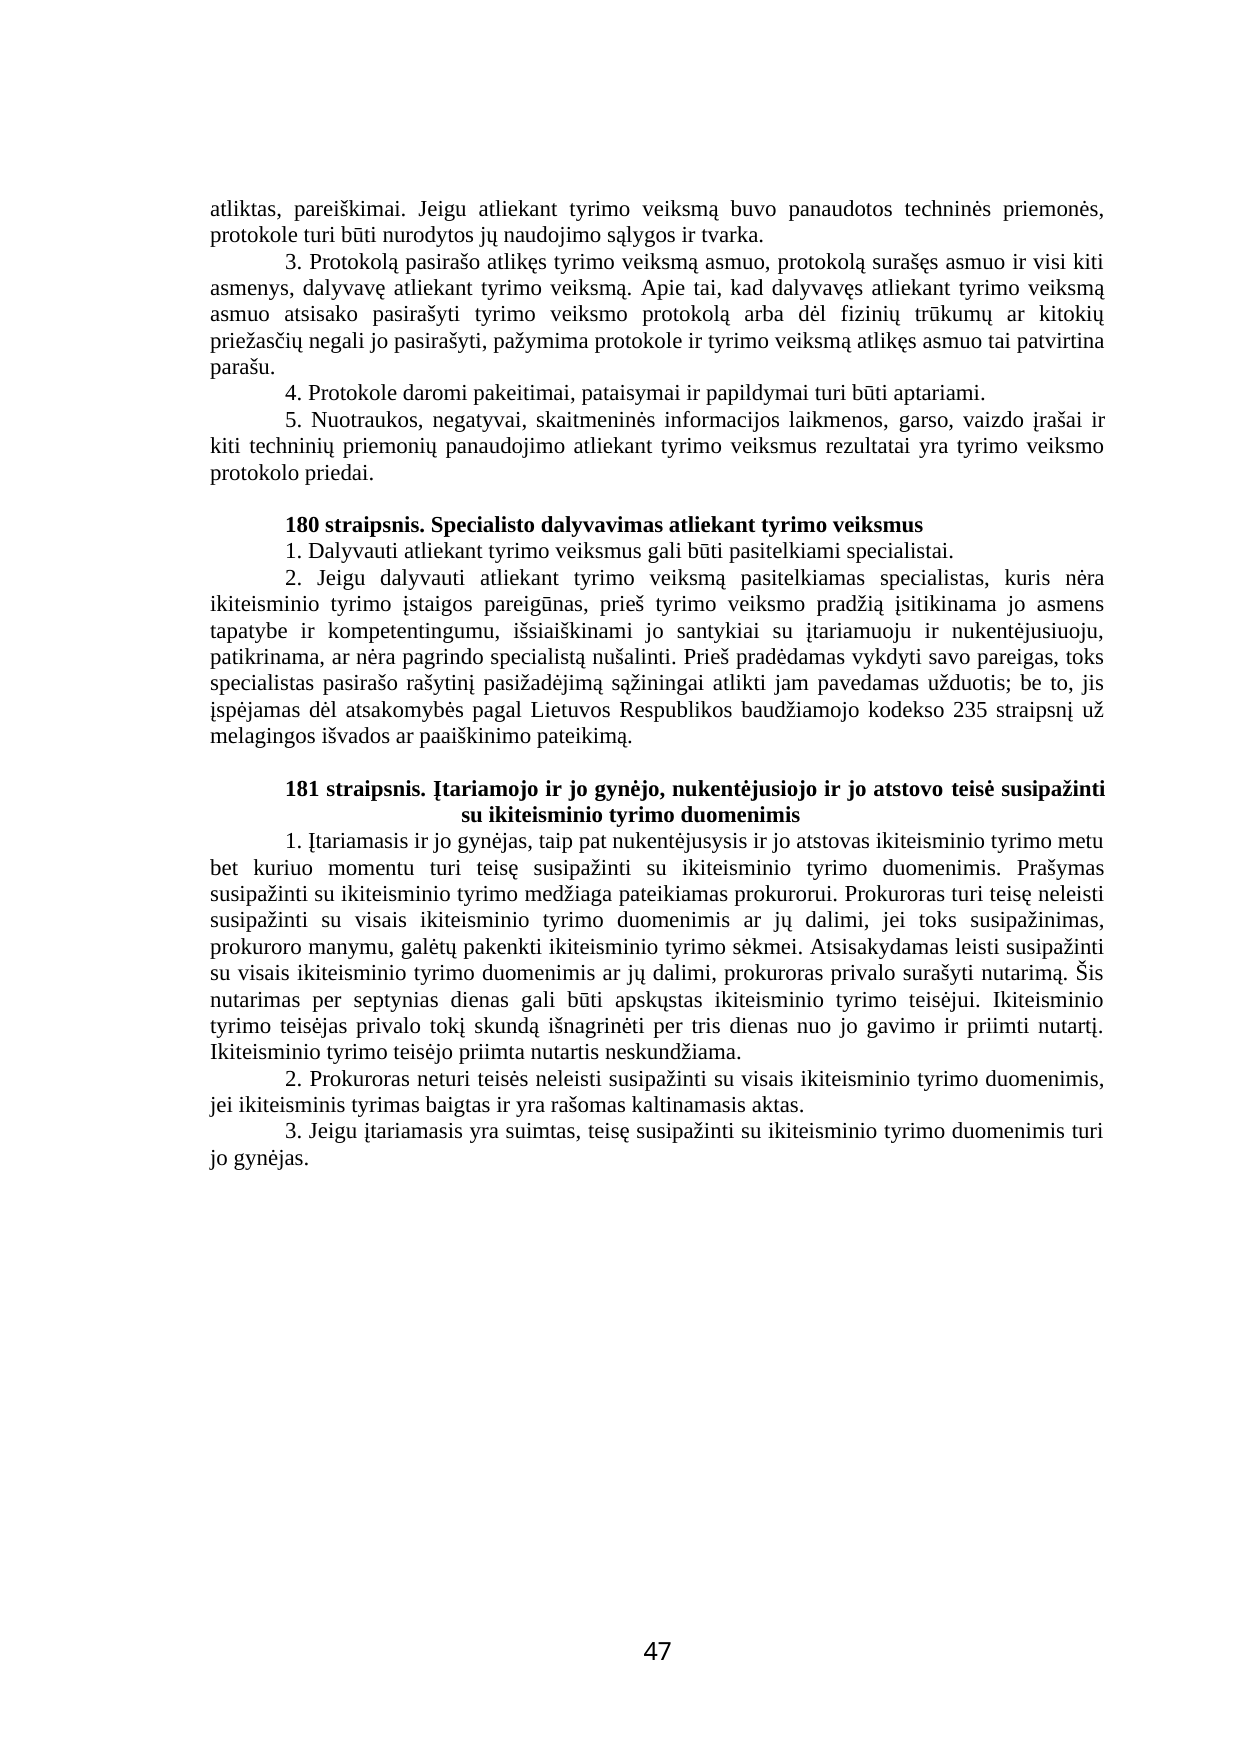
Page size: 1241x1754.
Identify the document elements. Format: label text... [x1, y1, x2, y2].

text 4. Protokole daromi pakeitimai, pataisymai ir papildymai turi būti aptariami. [210, 379, 1106, 406]
text atliktas, pareiškimai. Jeigu atliekant tyrimo veiksmą buvo panaudotos techninės priemonės, protokole turi būti nurodytos jų naudojimo sąlygos ir tvarka. [210, 195, 1106, 248]
text 5. Nuotraukos, negatyvai, skaitmeninės informacijos laikmenos, garso, vaizdo įrašai ir kiti techninių priemonių panaudojimo atliekant tyrimo veiksmus rezultatai yra tyrimo veiksmo protokolo priedai. [210, 406, 1106, 485]
text 3. Protokolą pasirašo atlikęs tyrimo veiksmą asmuo, protokolą surašęs asmuo ir visi kiti asmenys, dalyvavę atliekant tyrimo veiksmą. Apie tai, kad dalyvavęs atliekant tyrimo veiksmą asmuo atsisako pasirašyti tyrimo veiksmo protokolą arba dėl fizinių trūkumų ar kitokių priežasčių negali jo pasirašyti, pažymima protokole ir tyrimo veiksmą atlikęs asmuo tai patvirtina parašu. [210, 248, 1106, 379]
text 181 straipsnis. Įtariamojo ir jo gynėjo, nukentėjusiojo ir jo atstovo teisė susipažinti su ikiteisminio tyrimo duomenimis [285, 775, 1106, 827]
text 1. Įtariamasis ir jo gynėjas, taip pat nukentėjusysis ir jo atstovas ikiteisminio tyrimo metu bet kuriuo momentu turi teisę susipažinti su ikiteisminio tyrimo duomenimis. Prašymas susipažinti su ikiteisminio tyrimo medžiaga pateikiamas prokurorui. Prokuroras turi teisę neleisti susipažinti su visais ikiteisminio tyrimo duomenimis ar jų dalimi, jei toks susipažinimas, prokuroro manymu, galėtų pakenkti ikiteisminio tyrimo sėkmei. Atsisakydamas leisti susipažinti su visais ikiteisminio tyrimo duomenimis ar jų dalimi, prokuroras privalo surašyti nutarimą. Šis nutarimas per septynias dienas gali būti apskųstas ikiteisminio tyrimo teisėjui. Ikiteisminio tyrimo teisėjas privalo tokį skundą išnagrinėti per tris dienas nuo jo gavimo ir priimti nutartį. Ikiteisminio tyrimo teisėjo priimta nutartis neskundžiama. [210, 827, 1106, 1065]
text 180 straipsnis. Specialisto dalyvavimas atliekant tyrimo veiksmus [210, 511, 1106, 538]
text 3. Jeigu įtariamasis yra suimtas, teisę susipažinti su ikiteisminio tyrimo duomenimis turi jo gynėjas. [210, 1117, 1106, 1170]
text 2. Jeigu dalyvauti atliekant tyrimo veiksmą pasitelkiamas specialistas, kuris nėra ikiteisminio tyrimo įstaigos pareigūnas, prieš tyrimo veiksmo pradžią įsitikinama jo asmens tapatybe ir kompetentingumu, išsiaiškinami jo santykiai su įtariamuoju ir nukentėjusiuoju, patikrinama, ar nėra pagrindo specialistą nušalinti. Prieš pradėdamas vykdyti savo pareigas, toks specialistas pasirašo rašytinį pasižadėjimą sąžiningai atlikti jam pavedamas užduotis; be to, jis įspėjamas dėl atsakomybės pagal Lietuvos Respublikos baudžiamojo kodekso 235 straipsnį už melagingos išvados ar paaiškinimo pateikimą. [210, 564, 1106, 748]
text 1. Dalyvauti atliekant tyrimo veiksmus gali būti pasitelkiami specialistai. [210, 538, 1106, 564]
text 2. Prokuroras neturi teisės neleisti susipažinti su visais ikiteisminio tyrimo duomenimis, jei ikiteisminis tyrimas baigtas ir yra rašomas kaltinamasis aktas. [210, 1065, 1106, 1117]
